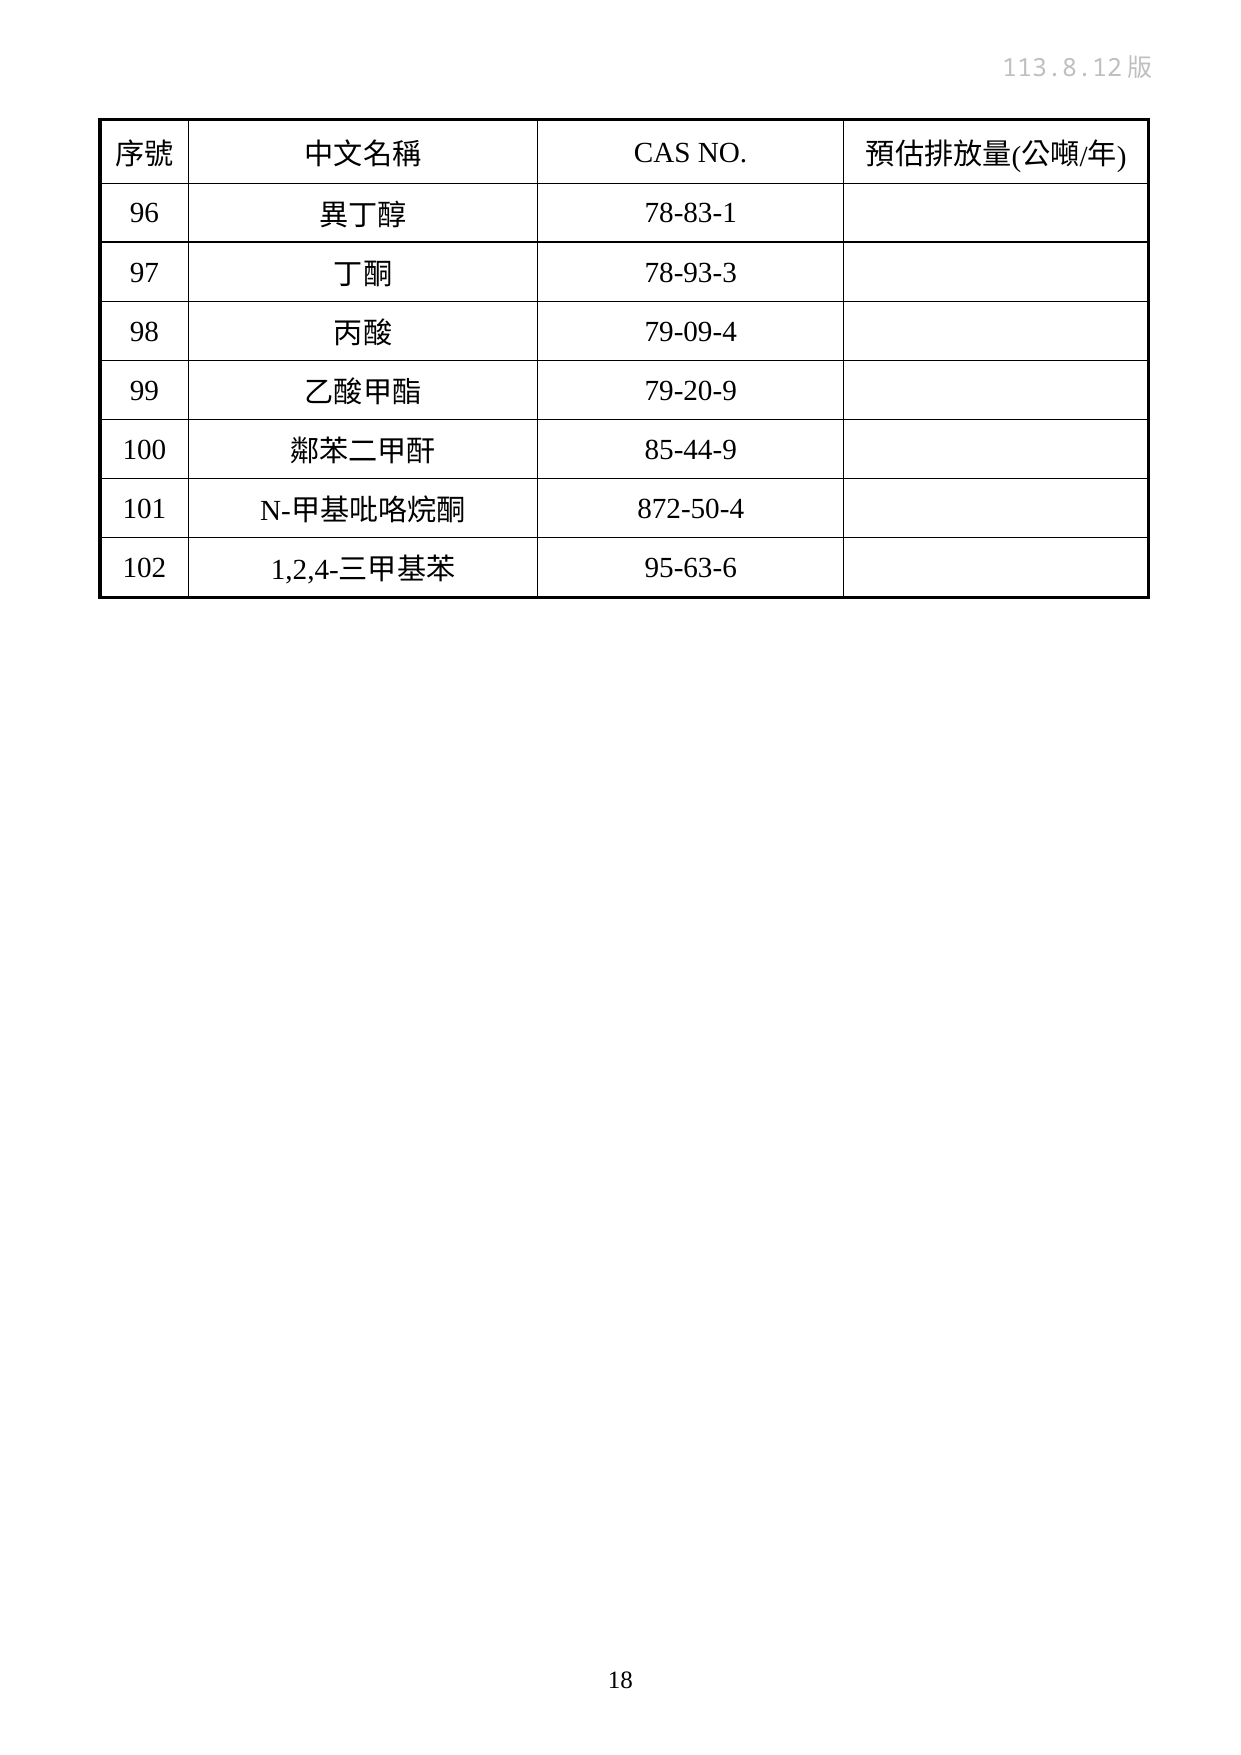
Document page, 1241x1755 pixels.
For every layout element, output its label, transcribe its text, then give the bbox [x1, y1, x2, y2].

table_cell 丁酮 [189, 243, 537, 301]
table_cell 100 [102, 420, 188, 478]
table_cell 乙酸甲酯 [189, 361, 537, 419]
table_cell 79-09-4 [538, 302, 843, 359]
table_header CAS NO. [538, 121, 843, 182]
table_cell [844, 479, 1147, 537]
table_cell [844, 420, 1147, 478]
table_cell 78-83-1 [538, 184, 843, 241]
table_cell 鄰苯二甲酐 [189, 420, 537, 478]
table_cell N-甲基吡咯烷酮 [189, 479, 537, 537]
table_cell [844, 538, 1147, 596]
table_cell 丙酸 [189, 302, 537, 359]
table_cell [844, 184, 1147, 241]
table_header 中文名稱 [189, 121, 537, 182]
table_cell 98 [102, 302, 188, 359]
table_cell 99 [102, 361, 188, 419]
table_cell 85-44-9 [538, 420, 843, 478]
table_header 序號 [102, 121, 188, 182]
table_cell 96 [102, 184, 188, 241]
table_cell 101 [102, 479, 188, 537]
table_cell 872-50-4 [538, 479, 843, 537]
table_cell [844, 361, 1147, 419]
table_cell 79-20-9 [538, 361, 843, 419]
table_cell 78-93-3 [538, 243, 843, 301]
table_cell 異丁醇 [189, 184, 537, 241]
table_cell 95-63-6 [538, 538, 843, 596]
table_cell 102 [102, 538, 188, 596]
table_header 預估排放量(公噸/年) [844, 121, 1147, 182]
table_cell 1,2,4-三甲基苯 [189, 538, 537, 596]
table_cell 97 [102, 243, 188, 301]
table_cell [844, 302, 1147, 359]
table_cell [844, 243, 1147, 301]
